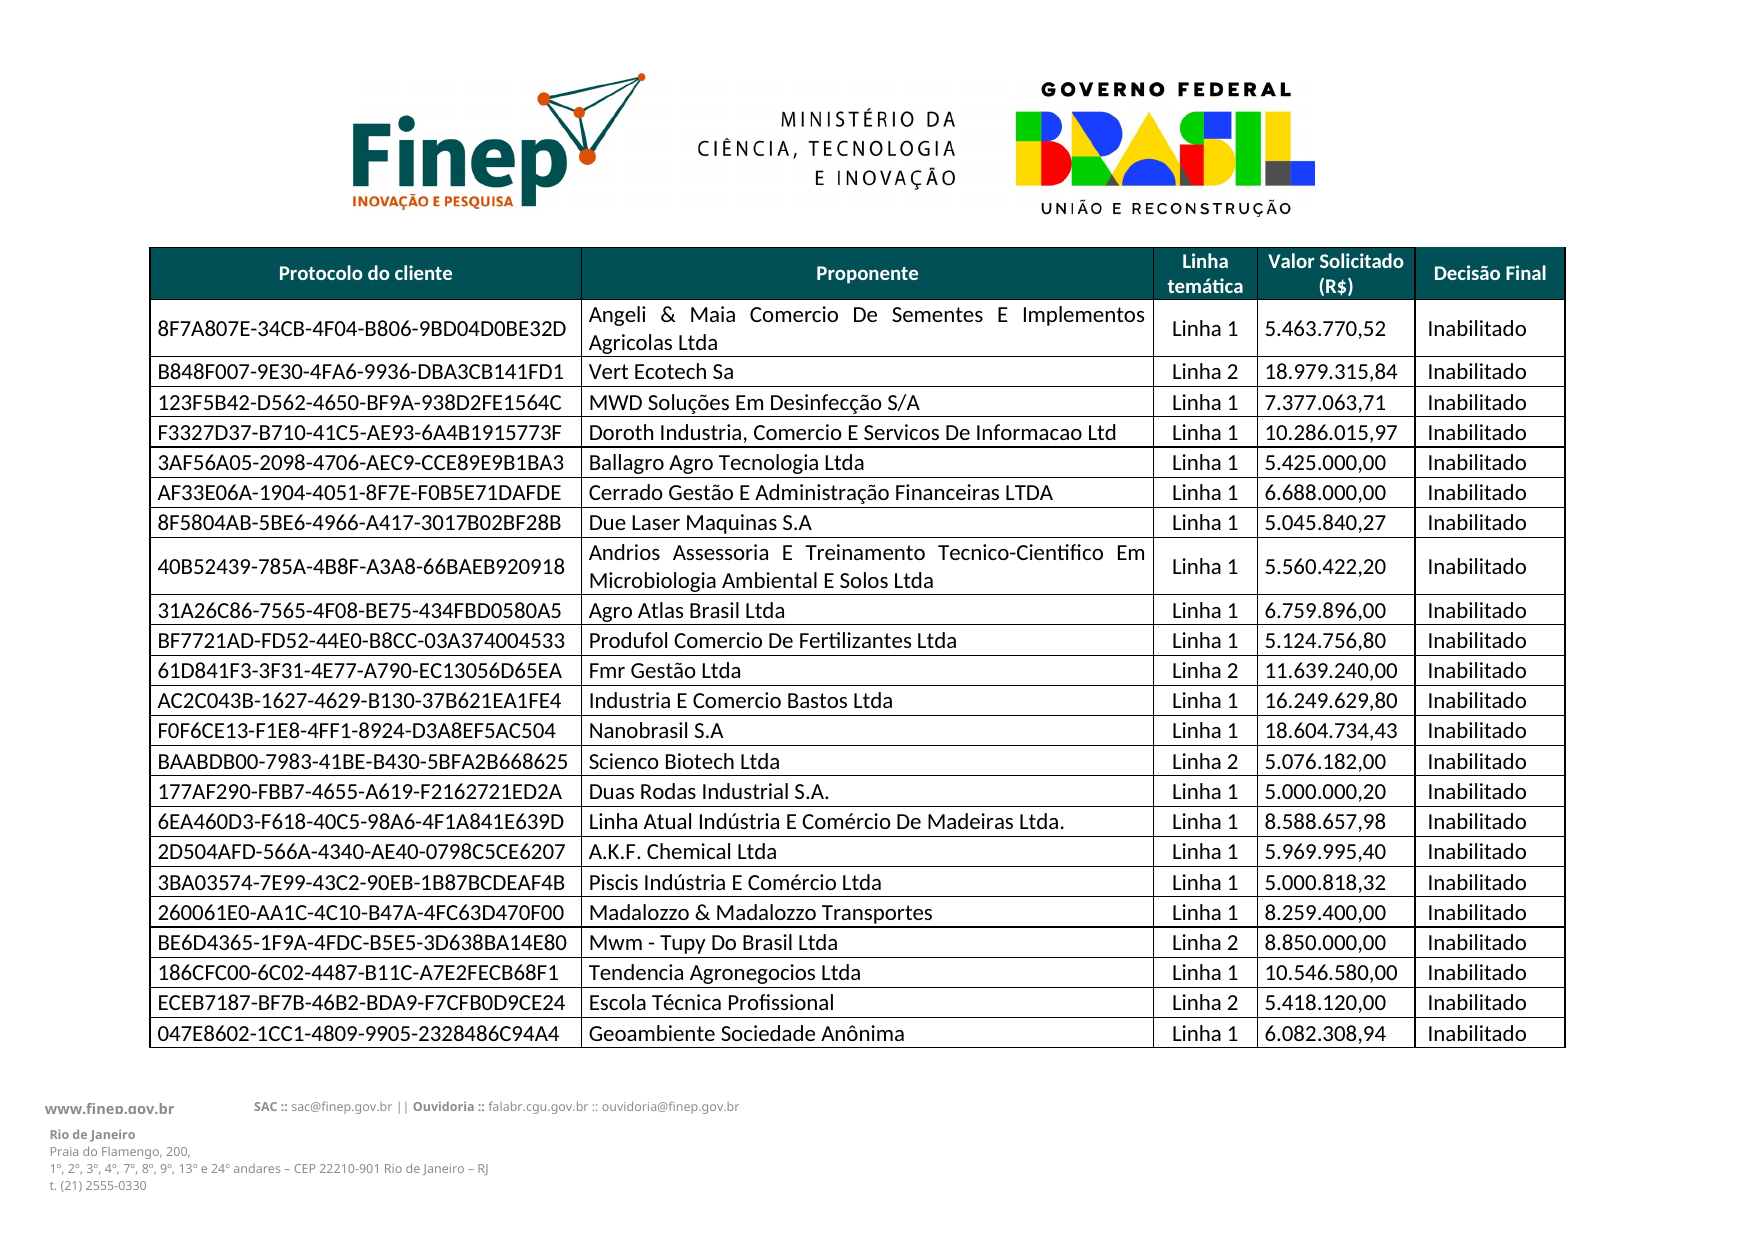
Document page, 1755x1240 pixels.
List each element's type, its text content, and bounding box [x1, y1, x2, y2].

table_cell 8F7A807E-34CB-4F04-B806-9BD04D0BE32D [151, 300, 581, 356]
table_cell Linha 2 [1154, 357, 1257, 386]
table_cell Industria E Comercio Bastos Ltda [582, 686, 1153, 715]
table_cell Inabilitado [1416, 837, 1564, 866]
table_cell 2D504AFD-566A-4340-AE40-0798C5CE6207 [151, 837, 581, 866]
table_cell Tendencia Agronegocios Ltda [582, 958, 1153, 987]
table_cell Inabilitado [1416, 508, 1564, 537]
table_cell 8F5804AB-5BE6-4966-A417-3017B02BF28B [151, 508, 581, 537]
table_cell 31A26C86-7565-4F08-BE75-434FBD0580A5 [151, 595, 581, 624]
table_cell Inabilitado [1416, 716, 1564, 745]
table_cell 7.377.063,71 [1258, 387, 1414, 416]
table_cell 40B52439-785A-4B8F-A3A8-66BAEB920918 [151, 538, 581, 594]
table_cell Inabilitado [1416, 625, 1564, 654]
table_cell 5.000.000,20 [1258, 776, 1414, 806]
table_cell 18.604.734,43 [1258, 716, 1414, 745]
table_cell Fmr Gestão Ltda [582, 656, 1153, 685]
table_cell Linha 1 [1154, 448, 1257, 477]
table_cell Linha 1 [1154, 538, 1257, 594]
table_cell Inabilitado [1416, 776, 1564, 806]
table_header Valor Solicitado (R$) [1258, 248, 1414, 299]
table_cell 61D841F3-3F31-4E77-A790-EC13056D65EA [151, 656, 581, 685]
table_cell 260061E0-AA1C-4C10-B47A-4FC63D470F00 [151, 897, 581, 926]
table_cell A.K.F. Chemical Ltda [582, 837, 1153, 866]
table_cell Linha 2 [1154, 988, 1257, 1017]
table_cell Linha 1 [1154, 595, 1257, 624]
table_cell Vert Ecotech Sa [582, 357, 1153, 386]
table_cell 10.546.580,00 [1258, 958, 1414, 987]
table_cell 5.045.840,27 [1258, 508, 1414, 537]
table_cell Inabilitado [1416, 656, 1564, 685]
table_cell 5.124.756,80 [1258, 625, 1414, 654]
table_cell Inabilitado [1416, 897, 1564, 926]
table_cell Inabilitado [1416, 1018, 1564, 1047]
table_cell Inabilitado [1416, 928, 1564, 957]
table_cell 8.850.000,00 [1258, 928, 1414, 957]
table_cell Agro Atlas Brasil Ltda [582, 595, 1153, 624]
table_cell Linha 2 [1154, 746, 1257, 775]
table_cell Mwm - Tupy Do Brasil Ltda [582, 928, 1153, 957]
table_cell BF7721AD-FD52-44E0-B8CC-03A374004533 [151, 625, 581, 654]
table_cell 5.418.120,00 [1258, 988, 1414, 1017]
table_cell BAABDB00-7983-41BE-B430-5BFA2B668625 [151, 746, 581, 775]
table_cell MWD Soluções Em Desinfecção S/A [582, 387, 1153, 416]
table_cell 186CFC00-6C02-4487-B11C-A7E2FECB68F1 [151, 958, 581, 987]
table_cell 11.639.240,00 [1258, 656, 1414, 685]
table_cell Linha 1 [1154, 807, 1257, 836]
table_cell 177AF290-FBB7-4655-A619-F2162721ED2A [151, 776, 581, 806]
table_cell 6.688.000,00 [1258, 478, 1414, 507]
table_cell Ballagro Agro Tecnologia Ltda [582, 448, 1153, 477]
table_cell 5.560.422,20 [1258, 538, 1414, 594]
table_cell B848F007-9E30-4FA6-9936-DBA3CB141FD1 [151, 357, 581, 386]
table_cell Inabilitado [1416, 867, 1564, 896]
table_cell Escola Técnica Profissional [582, 988, 1153, 1017]
table_cell 8.588.657,98 [1258, 807, 1414, 836]
table_cell Inabilitado [1416, 448, 1564, 477]
table_cell Inabilitado [1416, 478, 1564, 507]
table_cell F0F6CE13-F1E8-4FF1-8924-D3A8EF5AC504 [151, 716, 581, 745]
table_cell 3AF56A05-2098-4706-AEC9-CCE89E9B1BA3 [151, 448, 581, 477]
table_cell Inabilitado [1416, 300, 1564, 356]
table_cell 6EA460D3-F618-40C5-98A6-4F1A841E639D [151, 807, 581, 836]
table_cell Linha 1 [1154, 958, 1257, 987]
table_cell Inabilitado [1416, 686, 1564, 715]
table_cell 8.259.400,00 [1258, 897, 1414, 926]
table_cell Linha 1 [1154, 867, 1257, 896]
table_cell Scienco Biotech Ltda [582, 746, 1153, 775]
table_cell Andrios Assessoria E Treinamento Tecnico-Cientifico Em Microbiologia Ambiental E Solos Ltda [582, 538, 1153, 594]
table_cell Linha 1 [1154, 300, 1257, 356]
table_cell ECEB7187-BF7B-46B2-BDA9-F7CFB0D9CE24 [151, 988, 581, 1017]
table_cell Linha 1 [1154, 1018, 1257, 1047]
table_cell Inabilitado [1416, 988, 1564, 1017]
table_cell Linha 1 [1154, 897, 1257, 926]
table_cell 047E8602-1CC1-4809-9905-2328486C94A4 [151, 1018, 581, 1047]
table_cell Inabilitado [1416, 387, 1564, 416]
table_cell BE6D4365-1F9A-4FDC-B5E5-3D638BA14E80 [151, 928, 581, 957]
table_cell Linha 1 [1154, 716, 1257, 745]
table_cell Linha 1 [1154, 417, 1257, 446]
table_cell Geoambiente Sociedade Anônima [582, 1018, 1153, 1047]
table_cell Linha 1 [1154, 837, 1257, 866]
table_cell Inabilitado [1416, 357, 1564, 386]
table_cell Inabilitado [1416, 595, 1564, 624]
table_cell Inabilitado [1416, 746, 1564, 775]
table_cell Inabilitado [1416, 417, 1564, 446]
table_cell 123F5B42-D562-4650-BF9A-938D2FE1564C [151, 387, 581, 416]
table_cell Linha 1 [1154, 387, 1257, 416]
table_cell Inabilitado [1416, 538, 1564, 594]
table_cell 5.463.770,52 [1258, 300, 1414, 356]
table_cell 5.425.000,00 [1258, 448, 1414, 477]
table_header Protocolo do cliente [151, 248, 581, 299]
table_cell Duas Rodas Industrial S.A. [582, 776, 1153, 806]
table_cell Piscis Indústria E Comércio Ltda [582, 867, 1153, 896]
table_cell Inabilitado [1416, 807, 1564, 836]
table_cell AC2C043B-1627-4629-B130-37B621EA1FE4 [151, 686, 581, 715]
table_cell Linha 1 [1154, 478, 1257, 507]
table_header Proponente [582, 248, 1153, 299]
table_cell Linha 2 [1154, 656, 1257, 685]
table_cell Linha 1 [1154, 625, 1257, 654]
table_cell 3BA03574-7E99-43C2-90EB-1B87BCDEAF4B [151, 867, 581, 896]
table_cell 10.286.015,97 [1258, 417, 1414, 446]
table_cell Doroth Industria, Comercio E Servicos De Informacao Ltd [582, 417, 1153, 446]
table_cell AF33E06A-1904-4051-8F7E-F0B5E71DAFDE [151, 478, 581, 507]
table_cell Linha 1 [1154, 508, 1257, 537]
table_cell Linha 1 [1154, 776, 1257, 806]
table_cell 5.969.995,40 [1258, 837, 1414, 866]
table_cell Linha 1 [1154, 686, 1257, 715]
table_cell Madalozzo & Madalozzo Transportes [582, 897, 1153, 926]
table_cell Angeli & Maia Comercio De Sementes E Implementos Agricolas Ltda [582, 300, 1153, 356]
table_cell 16.249.629,80 [1258, 686, 1414, 715]
table_cell Inabilitado [1416, 958, 1564, 987]
table_cell 5.076.182,00 [1258, 746, 1414, 775]
table_cell Cerrado Gestão E Administração Financeiras LTDA [582, 478, 1153, 507]
table_cell Nanobrasil S.A [582, 716, 1153, 745]
table_cell F3327D37-B710-41C5-AE93-6A4B1915773F [151, 417, 581, 446]
table_cell Produfol Comercio De Fertilizantes Ltda [582, 625, 1153, 654]
table_cell Linha Atual Indústria E Comércio De Madeiras Ltda. [582, 807, 1153, 836]
table_header Decisão Final [1416, 247, 1564, 299]
table_cell 5.000.818,32 [1258, 867, 1414, 896]
table_cell Due Laser Maquinas S.A [582, 508, 1153, 537]
table_cell 6.759.896,00 [1258, 595, 1414, 624]
table_cell 6.082.308,94 [1258, 1018, 1414, 1047]
table_cell Linha 2 [1154, 928, 1257, 957]
table_cell 18.979.315,84 [1258, 357, 1414, 386]
table_header Linha temática [1154, 248, 1257, 299]
